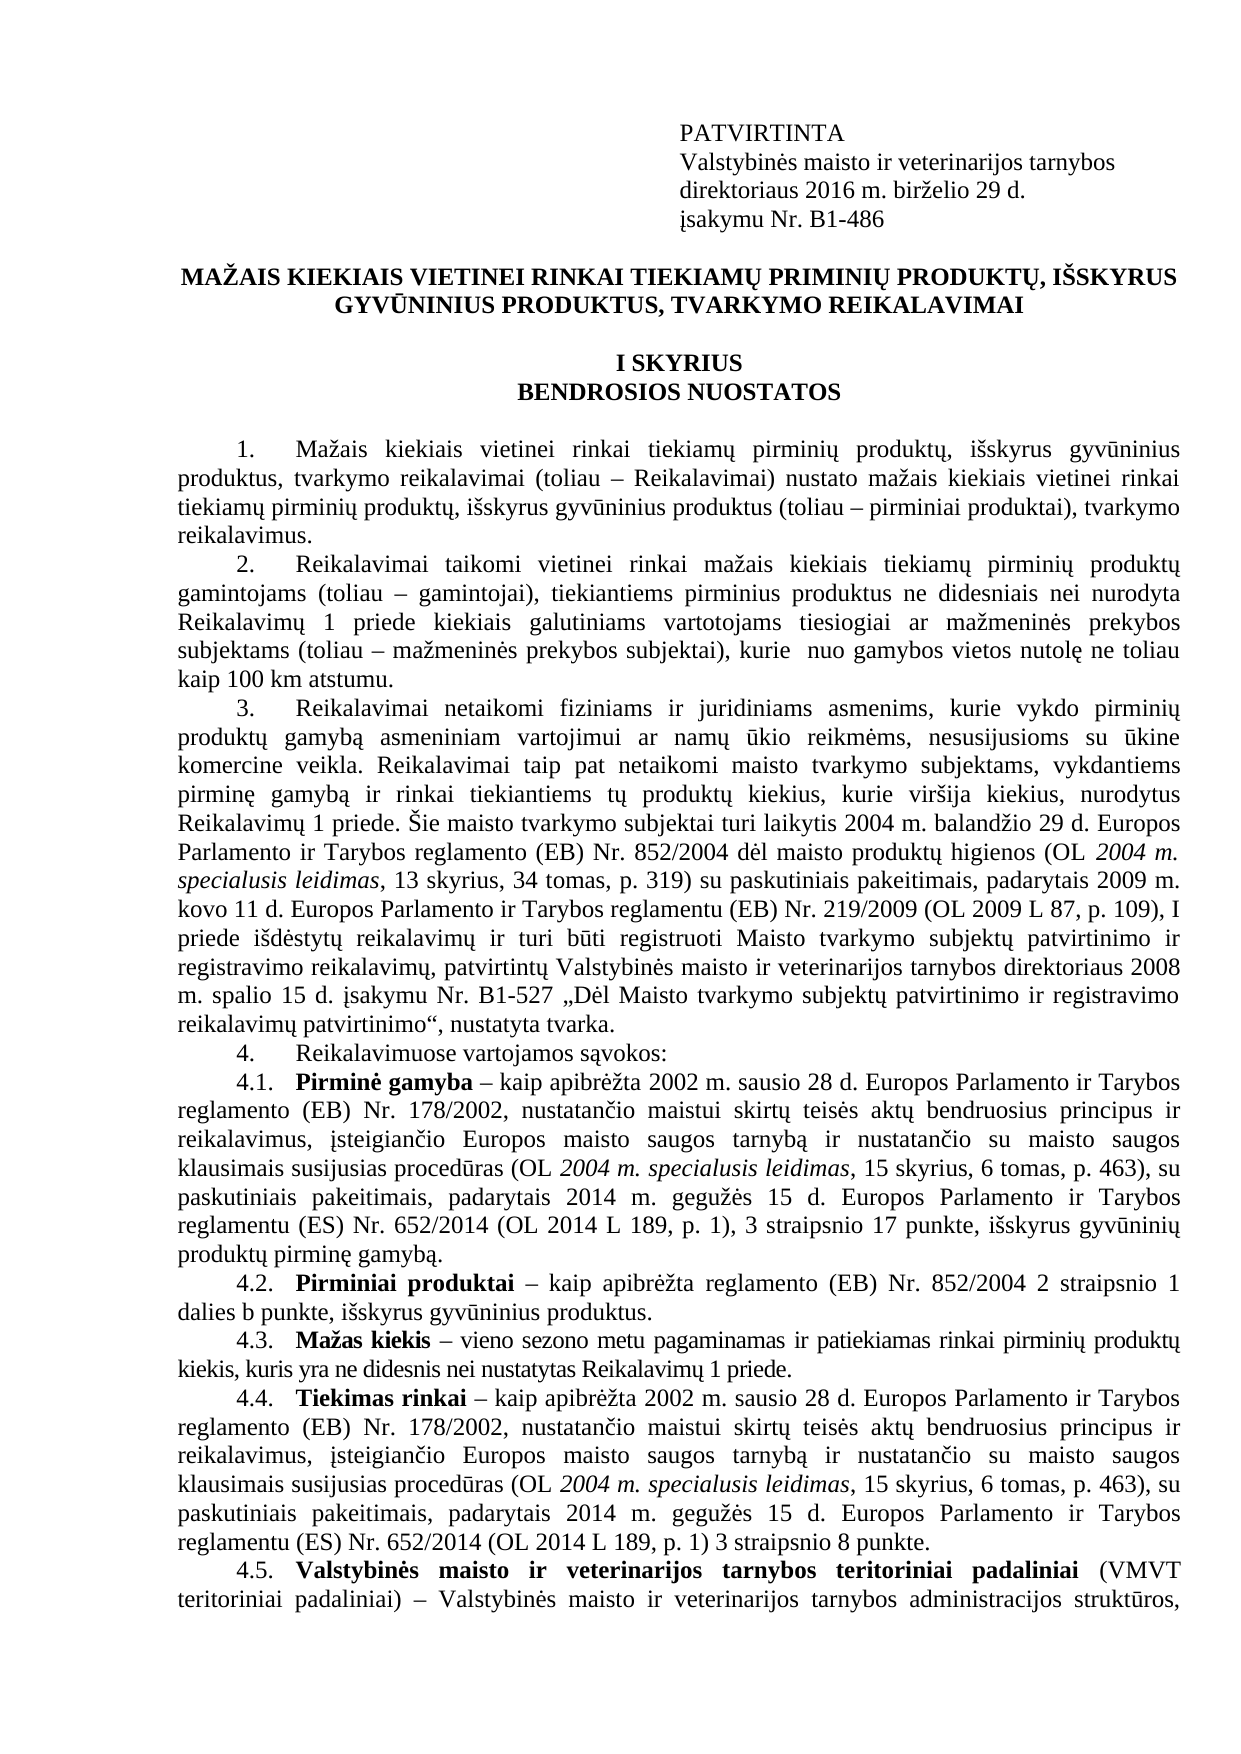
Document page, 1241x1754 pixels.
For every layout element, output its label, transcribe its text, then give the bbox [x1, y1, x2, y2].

text 4.3. Mažas kiekis – vieno sezono metu pagaminamas ir patiekiamas rinkai pirminių produktų kiekis, kuris yra ne didesnis nei nustatytas Reikalavimų 1 priede. [177, 1326, 1181, 1383]
text I SKYRIUS [177, 348, 1181, 377]
text PATVIRTINTA [679, 118, 1181, 147]
text 4.1. Pirminė gamyba – kaip apibrėžta 2002 m. sausio 28 d. Europos Parlamento ir Tarybos reglamento (EB) Nr. 178/2002, nustatančio maistui skirtų teisės aktų bendruosius principus ir reikalavimus, įsteigiančio Europos maisto saugos tarnybą ir nustatančio su maisto saugos klausimais susijusias procedūras (OL 2004 m. specialusis leidimas, 15 skyrius, 6 tomas, p. 463), su paskutiniais pakeitimais, padarytais 2014 m. gegužės 15 d. Europos Parlamento ir Tarybos reglamentu (ES) Nr. 652/2014 (OL 2014 L 189, p. 1), 3 straipsnio 17 punkte, išskyrus gyvūninių produktų pirminę gamybą. [177, 1067, 1181, 1268]
text įsakymu Nr. B1-486 [679, 204, 1181, 233]
text 4.4. Tiekimas rinkai – kaip apibrėžta 2002 m. sausio 28 d. Europos Parlamento ir Tarybos reglamento (EB) Nr. 178/2002, nustatančio maistui skirtų teisės aktų bendruosius principus ir reikalavimus, įsteigiančio Europos maisto saugos tarnybą ir nustatančio su maisto saugos klausimais susijusias procedūras (OL 2004 m. specialusis leidimas, 15 skyrius, 6 tomas, p. 463), su paskutiniais pakeitimais, padarytais 2014 m. gegužės 15 d. Europos Parlamento ir Tarybos reglamentu (ES) Nr. 652/2014 (OL 2014 L 189, p. 1) 3 straipsnio 8 punkte. [177, 1383, 1181, 1556]
text 1. Mažais kiekiais vietinei rinkai tiekiamų pirminių produktų, išskyrus gyvūninius produktus, tvarkymo reikalavimai (toliau – Reikalavimai) nustato mažais kiekiais vietinei rinkai tiekiamų pirminių produktų, išskyrus gyvūninius produktus (toliau – pirminiai produktai), tvarkymo reikalavimus. [177, 434, 1181, 549]
text 2. Reikalavimai taikomi vietinei rinkai mažais kiekiais tiekiamų pirminių produktų gamintojams (toliau – gamintojai), tiekiantiems pirminius produktus ne didesniais nei nurodyta Reikalavimų 1 priede kiekiais galutiniams vartotojams tiesiogiai ar mažmeninės prekybos subjektams (toliau – mažmeninės prekybos subjektai), kurie nuo gamybos vietos nutolę ne toliau kaip 100 km atstumu. [177, 549, 1181, 693]
text 3. Reikalavimai netaikomi fiziniams ir juridiniams asmenims, kurie vykdo pirminių produktų gamybą asmeniniam vartojimui ar namų ūkio reikmėms, nesusijusioms su ūkine komercine veikla. Reikalavimai taip pat netaikomi maisto tvarkymo subjektams, vykdantiems pirminę gamybą ir rinkai tiekiantiems tų produktų kiekius, kurie viršija kiekius, nurodytus Reikalavimų 1 priede. Šie maisto tvarkymo subjektai turi laikytis 2004 m. balandžio 29 d. Europos Parlamento ir Tarybos reglamento (EB) Nr. 852/2004 dėl maisto produktų higienos (OL 2004 m. specialusis leidimas, 13 skyrius, 34 tomas, p. 319) su paskutiniais pakeitimais, padarytais 2009 m. kovo 11 d. Europos Parlamento ir Tarybos reglamentu (EB) Nr. 219/2009 (OL 2009 L 87, p. 109), I priede išdėstytų reikalavimų ir turi būti registruoti Maisto tvarkymo subjektų patvirtinimo ir registravimo reikalavimų, patvirtintų Valstybinės maisto ir veterinarijos tarnybos direktoriaus 2008 m. spalio 15 d. įsakymu Nr. B1-527 „Dėl Maisto tvarkymo subjektų patvirtinimo ir registravimo reikalavimų patvirtinimo“, nustatyta tvarka. [177, 693, 1181, 1038]
text 4.5. Valstybinės maisto ir veterinarijos tarnybos teritoriniai padaliniai (VMVT teritoriniai padaliniai) – Valstybinės maisto ir veterinarijos tarnybos administracijos struktūros, [177, 1556, 1181, 1613]
text 4. Reikalavimuose vartojamos sąvokos: [177, 1038, 1181, 1067]
text direktoriaus 2016 m. birželio 29 d. [679, 176, 1181, 204]
text Valstybinės maisto ir veterinarijos tarnybos [679, 147, 1181, 176]
text MAŽAIS KIEKIAIS VIETINEI RINKAI TIEKIAMŲ PRIMINIŲ PRODUKTŲ, IŠSKYRUS GYVŪNINIUS PRODUKTUS, TVARKYMO REIKALAVIMAI [177, 262, 1181, 319]
text BENDROSIOS NUOSTATOS [177, 377, 1181, 406]
text 4.2. Pirminiai produktai – kaip apibrėžta reglamento (EB) Nr. 852/2004 2 straipsnio 1 dalies b punkte, išskyrus gyvūninius produktus. [177, 1268, 1181, 1326]
